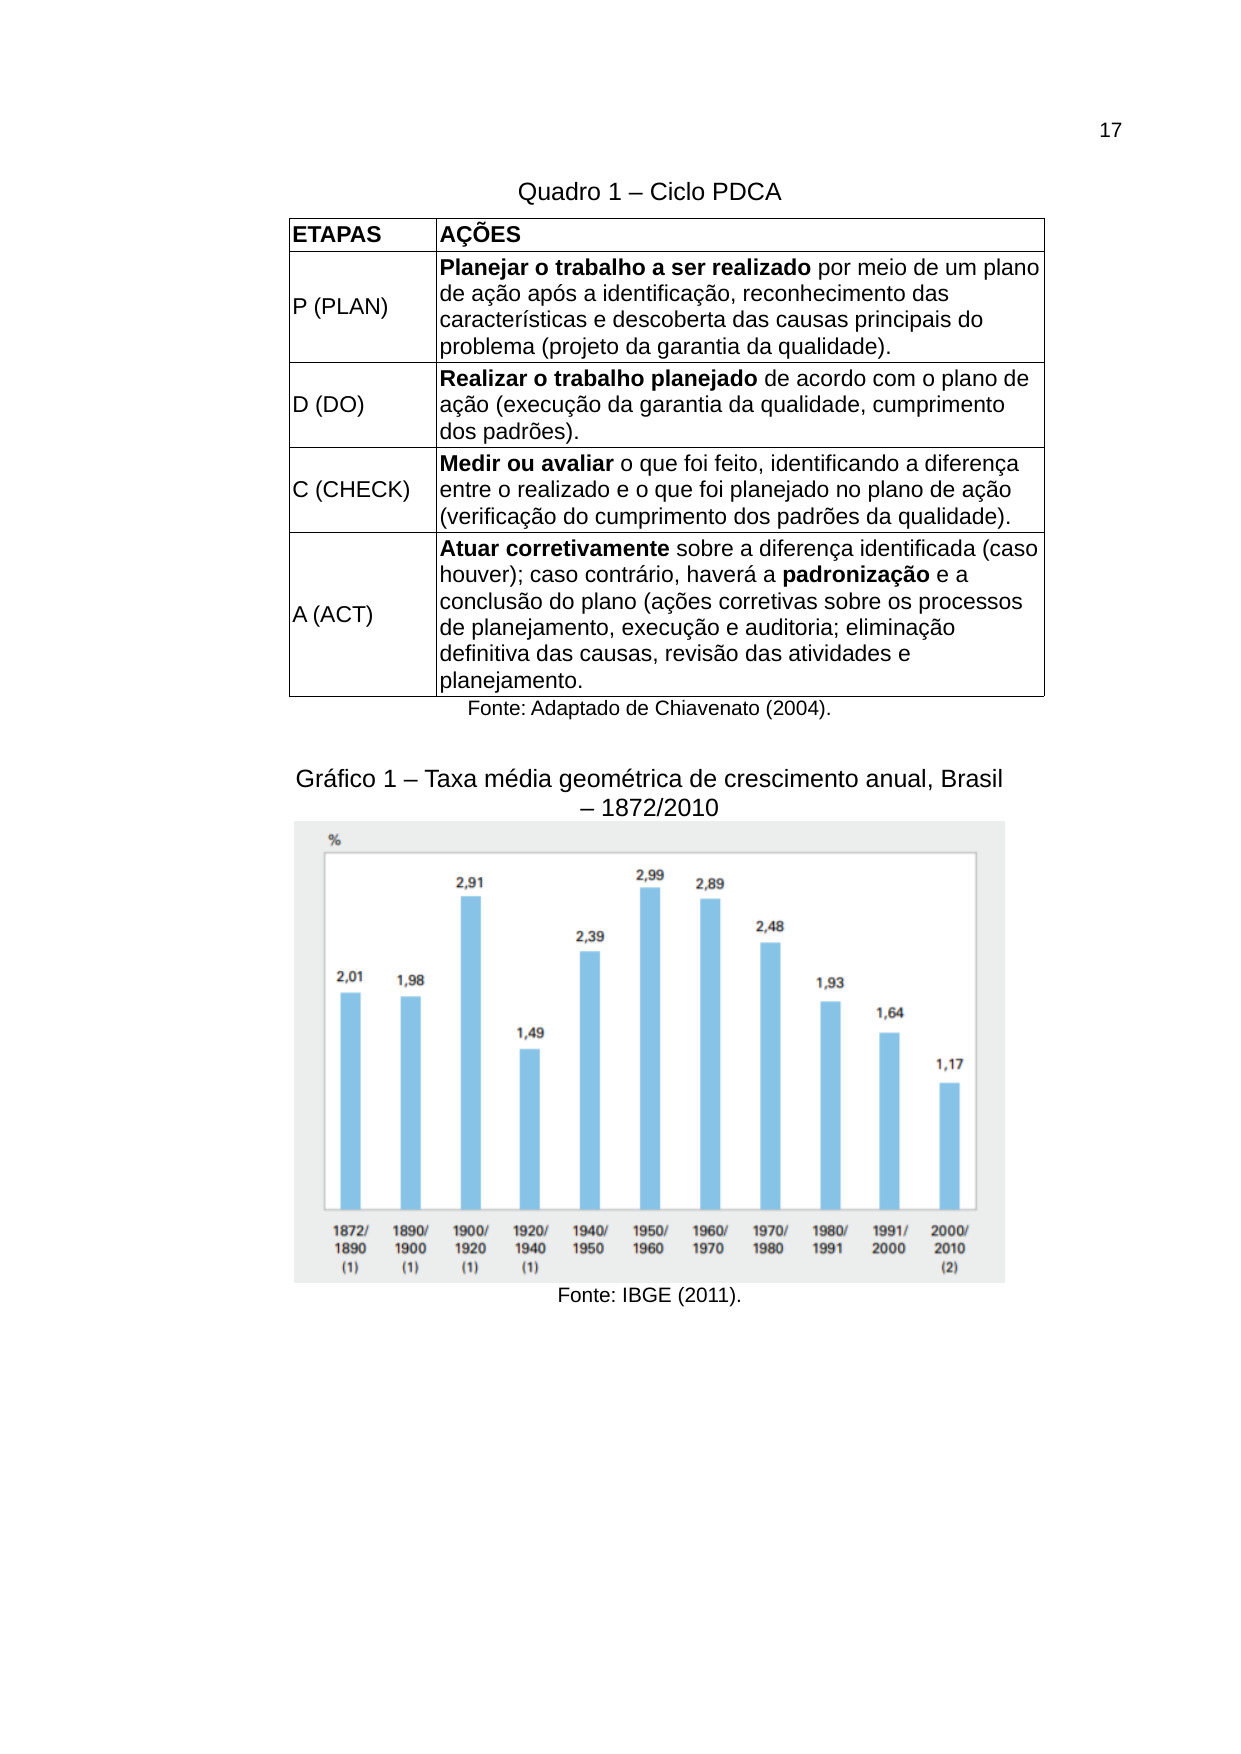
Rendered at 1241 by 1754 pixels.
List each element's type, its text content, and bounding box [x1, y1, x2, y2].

table_cell C (CHECK) [290, 448, 436, 532]
table_cell A (ACT) [290, 533, 436, 696]
table_cell Realizar o trabalho planejado de acordo com o plano de ação (execução da garantia da qualidade, cumprimento dos padrões). [437, 363, 1044, 447]
picture [293, 821, 1006, 1283]
table_cell D (DO) [290, 363, 436, 447]
list Quadro 1 ‒ Ciclo PDCA [177, 177, 1122, 206]
table_cell P (PLAN) [290, 252, 436, 362]
table_cell Planejar o trabalho a ser realizado por meio de um plano de ação após a identificação, reconhecimento das características e descoberta das causas principais do problema (projeto da garantia da qualidade). [437, 252, 1044, 362]
table_cell Atuar corretivamente sobre a diferença identificada (caso houver); caso contrário, haverá a padronização e a conclusão do plano (ações corretivas sobre os processos de planejamento, execução e auditoria; eliminação definitiva das causas, revisão das atividades e planejamento. [437, 533, 1044, 696]
text Fonte: Adaptado de Chiavenato (2004). [177, 696, 1122, 720]
text Fonte: IBGE (2011). [294, 1283, 1005, 1307]
table_header AÇÕES [437, 219, 1044, 251]
table_cell Medir ou avaliar o que foi feito, identificando a diferença entre o realizado e o que foi planejado no plano de ação (verificação do cumprimento dos padrões da qualidade). [437, 448, 1044, 532]
list Gráfico 1 ‒ Taxa média geométrica de crescimento anual, Brasil – 1872/2010 [294, 764, 1005, 821]
table_header ETAPAS [290, 219, 436, 251]
text [294, 752, 1005, 764]
